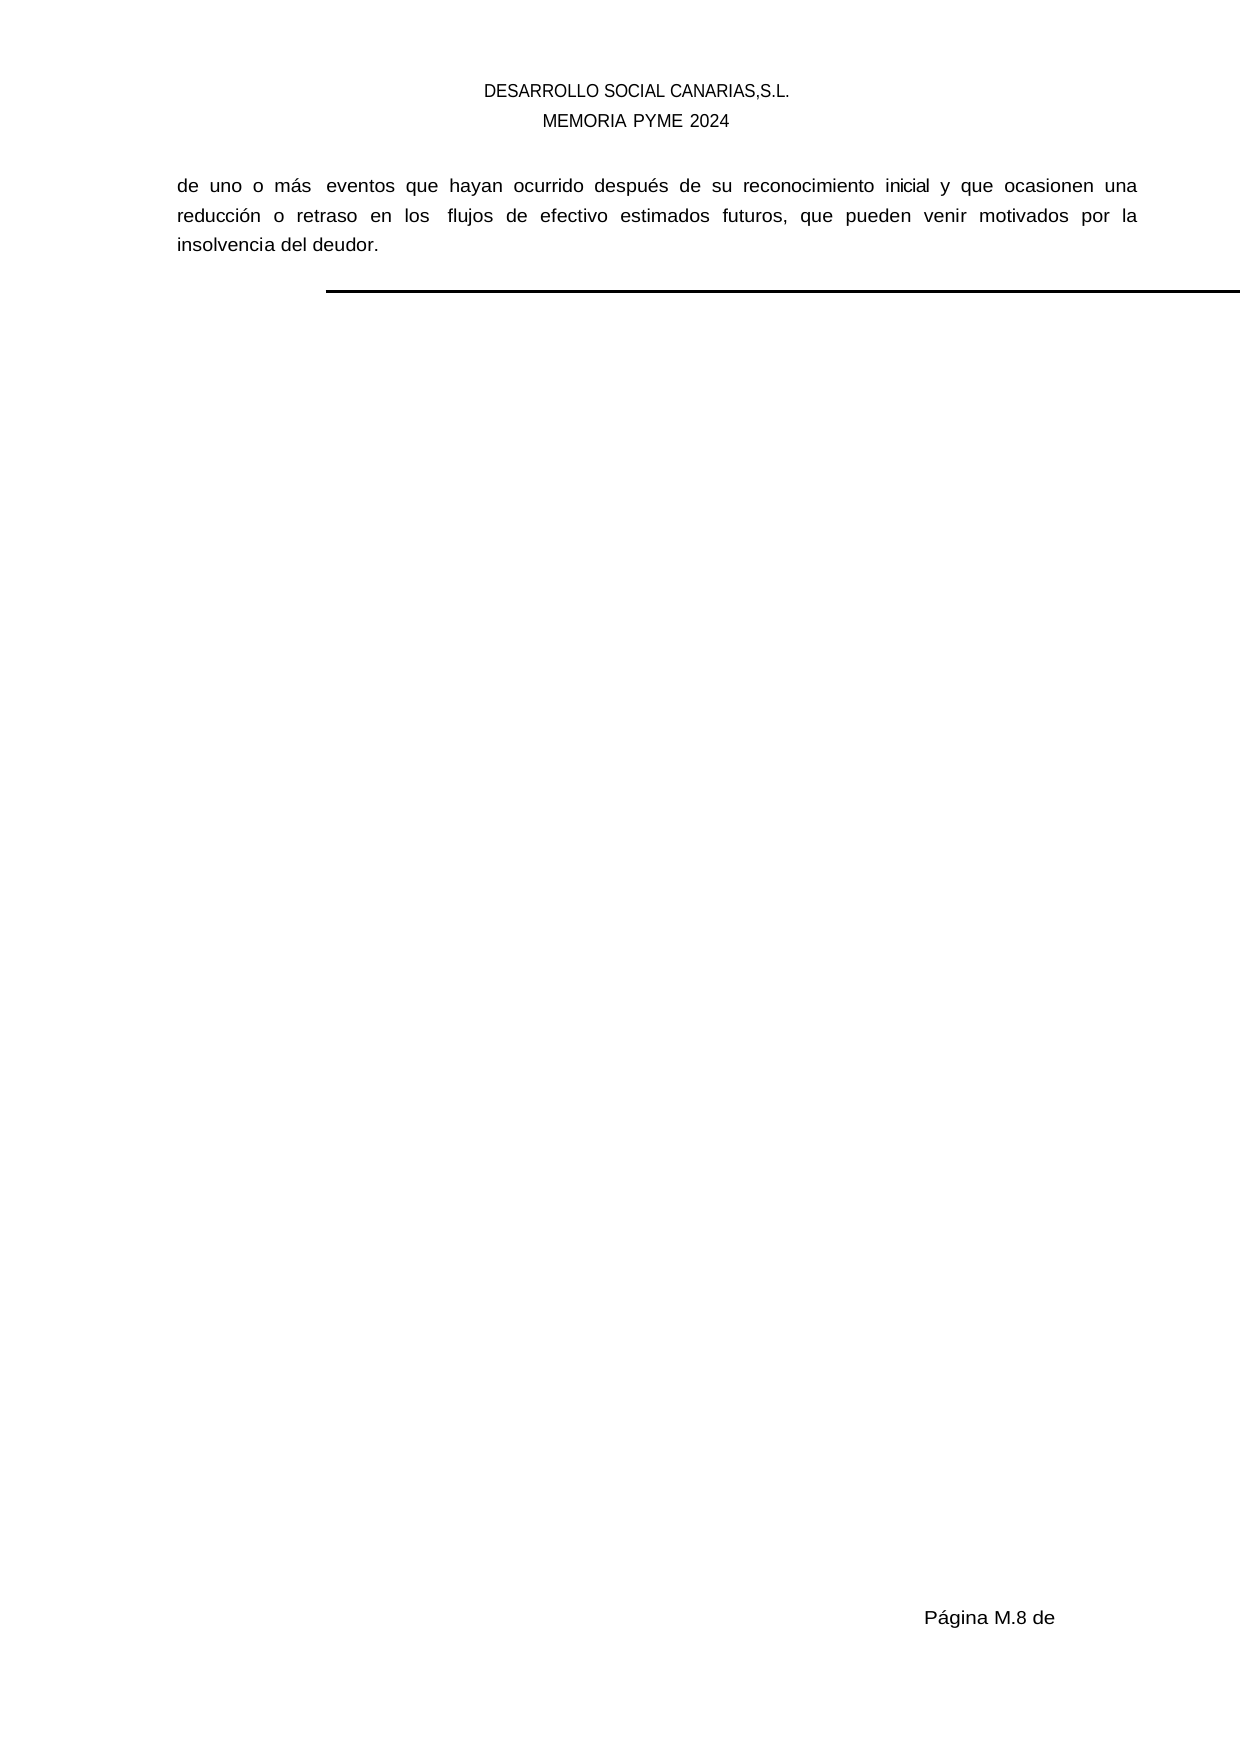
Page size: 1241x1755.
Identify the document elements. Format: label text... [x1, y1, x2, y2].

text de uno o más eventos que hayan ocurrido después de su reconocimiento inicial y que ocasionen una reducción o retraso en los flujos de efectivo estimados futuros, que pueden venir motivados por la insolvencia del deudor. [177, 175, 1137, 255]
